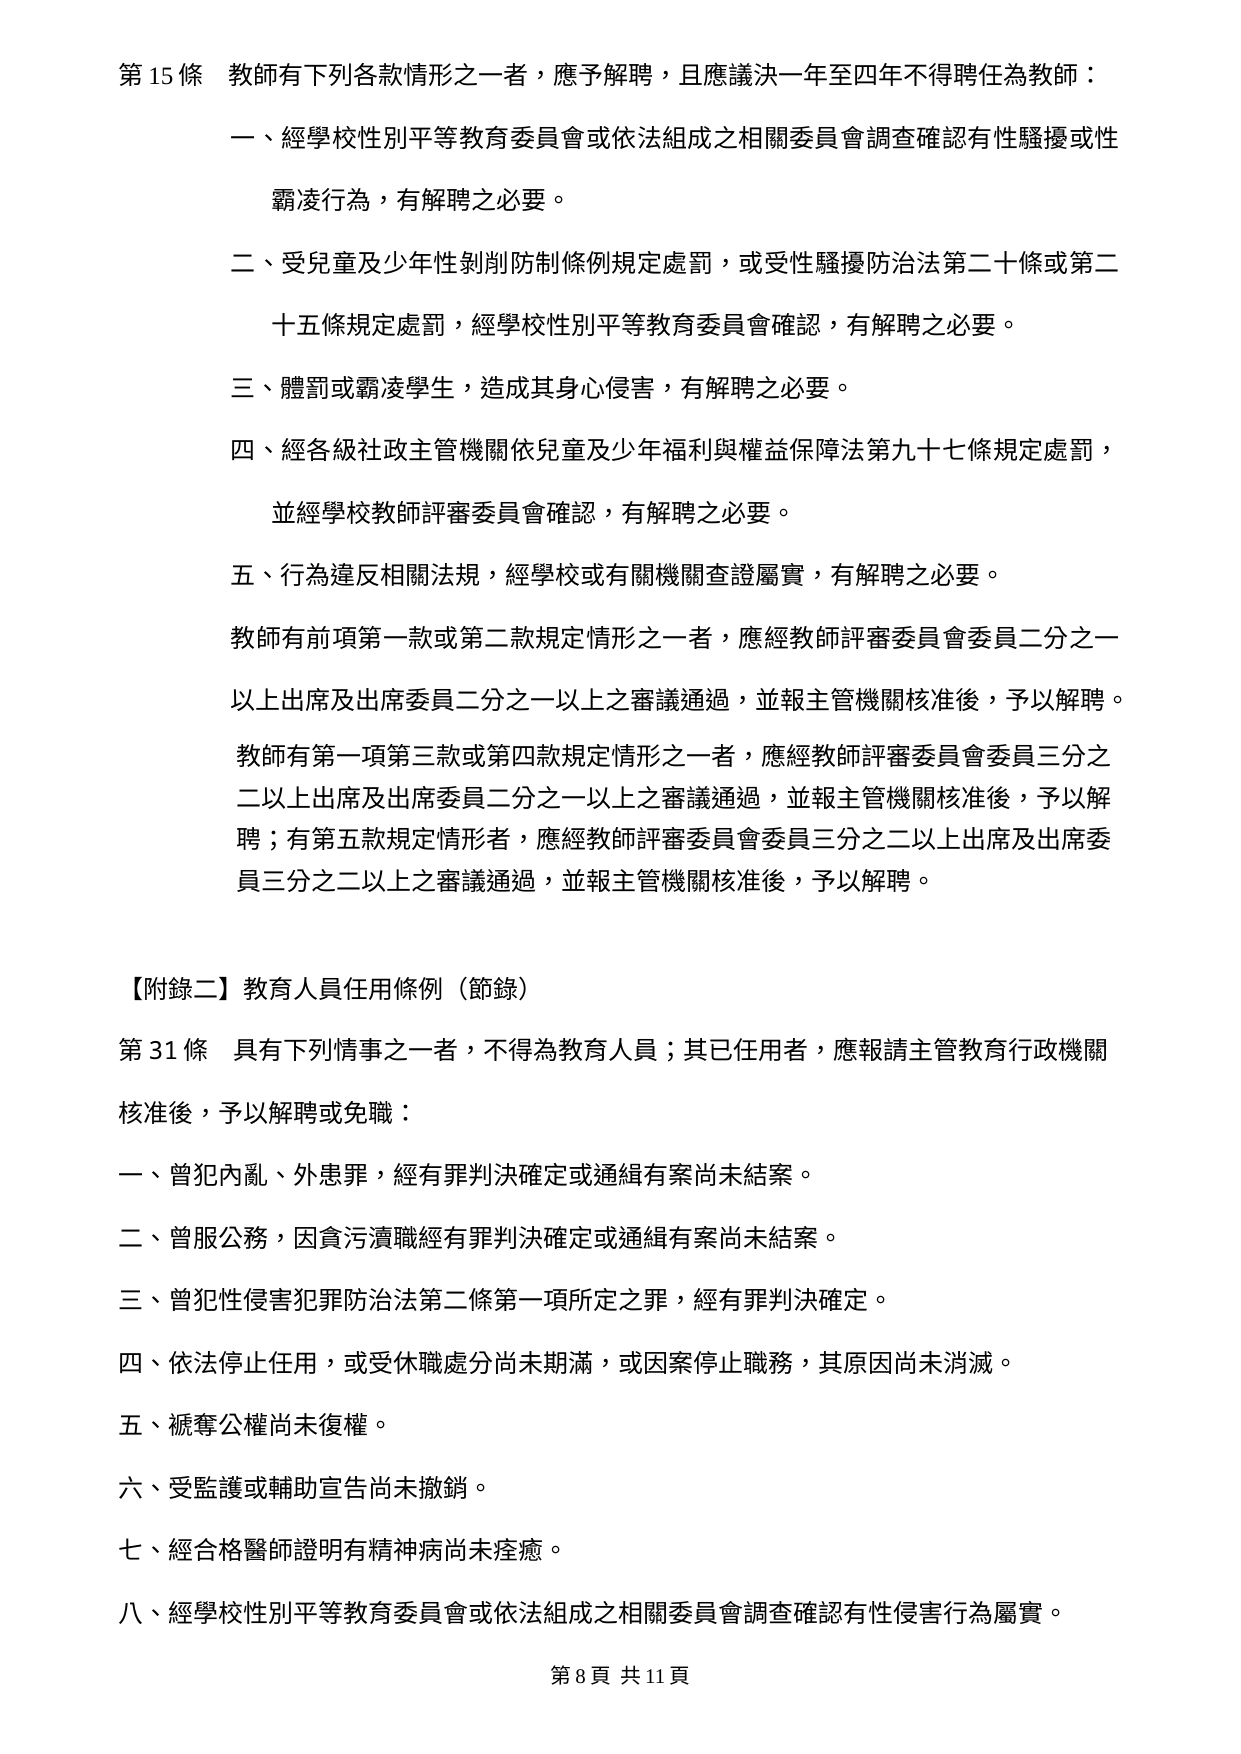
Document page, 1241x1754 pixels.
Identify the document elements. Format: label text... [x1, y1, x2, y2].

text 一、曾犯內亂、外患罪，經有罪判決確定或通緝有案尚未結案。 [118, 1132, 1122, 1194]
text 三、體罰或霸凌學生，造成其身心侵害，有解聘之必要。 [230, 344, 1122, 407]
text 二、曾服公務，因貪污瀆職經有罪判決確定或通緝有案尚未結案。 [118, 1194, 1122, 1257]
text 五、褫奪公權尚未復權。 [118, 1382, 1122, 1444]
text 四、經各級社政主管機關依兒童及少年福利與權益保障法第九十七條規定處罰，並經學校教師評審委員會確認，有解聘之必要。 [230, 407, 1122, 532]
text 三、曾犯性侵害犯罪防治法第二條第一項所定之罪，經有罪判決確定。 [118, 1257, 1122, 1319]
text 一、經學校性別平等教育委員會或依法組成之相關委員會調查確認有性騷擾或性霸凌行為，有解聘之必要。 [230, 94, 1122, 219]
text 教師有前項第一款或第二款規定情形之一者，應經教師評審委員會委員二分之一以上出席及出席委員二分之一以上之審議通過，並報主管機關核准後，予以解聘。 [230, 594, 1122, 719]
text 四、依法停止任用，或受休職處分尚未期滿，或因案停止職務，其原因尚未消滅。 [118, 1319, 1122, 1382]
text 七、經合格醫師證明有精神病尚未痊癒。 [118, 1507, 1122, 1569]
text 第31條 具有下列情事之一者，不得為教育人員；其已任用者，應報請主管教育行政機關核准後，予以解聘或免職： [118, 1007, 1122, 1132]
text 教師有第一項第三款或第四款規定情形之一者，應經教師評審委員會委員三分之二以上出席及出席委員二分之一以上之審議通過，並報主管機關核准後，予以解聘；有第五款規定情形者，應經教師評審委員會委員三分之二以上出席及出席委員三分之二以上之審議通過，並報主管機關核准後，予以解聘。 [236, 732, 1122, 899]
text 六、受監護或輔助宣告尚未撤銷。 [118, 1444, 1122, 1507]
text 【附錄二】教育人員任用條例（節錄） [118, 965, 1122, 1007]
text 八、經學校性別平等教育委員會或依法組成之相關委員會調查確認有性侵害行為屬實。 [118, 1569, 1122, 1632]
text 五、行為違反相關法規，經學校或有關機關查證屬實，有解聘之必要。 [230, 532, 1122, 594]
text 第15條 教師有下列各款情形之一者，應予解聘，且應議決一年至四年不得聘任為教師： [118, 32, 1122, 94]
text 二、受兒童及少年性剝削防制條例規定處罰，或受性騷擾防治法第二十條或第二十五條規定處罰，經學校性別平等教育委員會確認，有解聘之必要。 [230, 219, 1122, 344]
